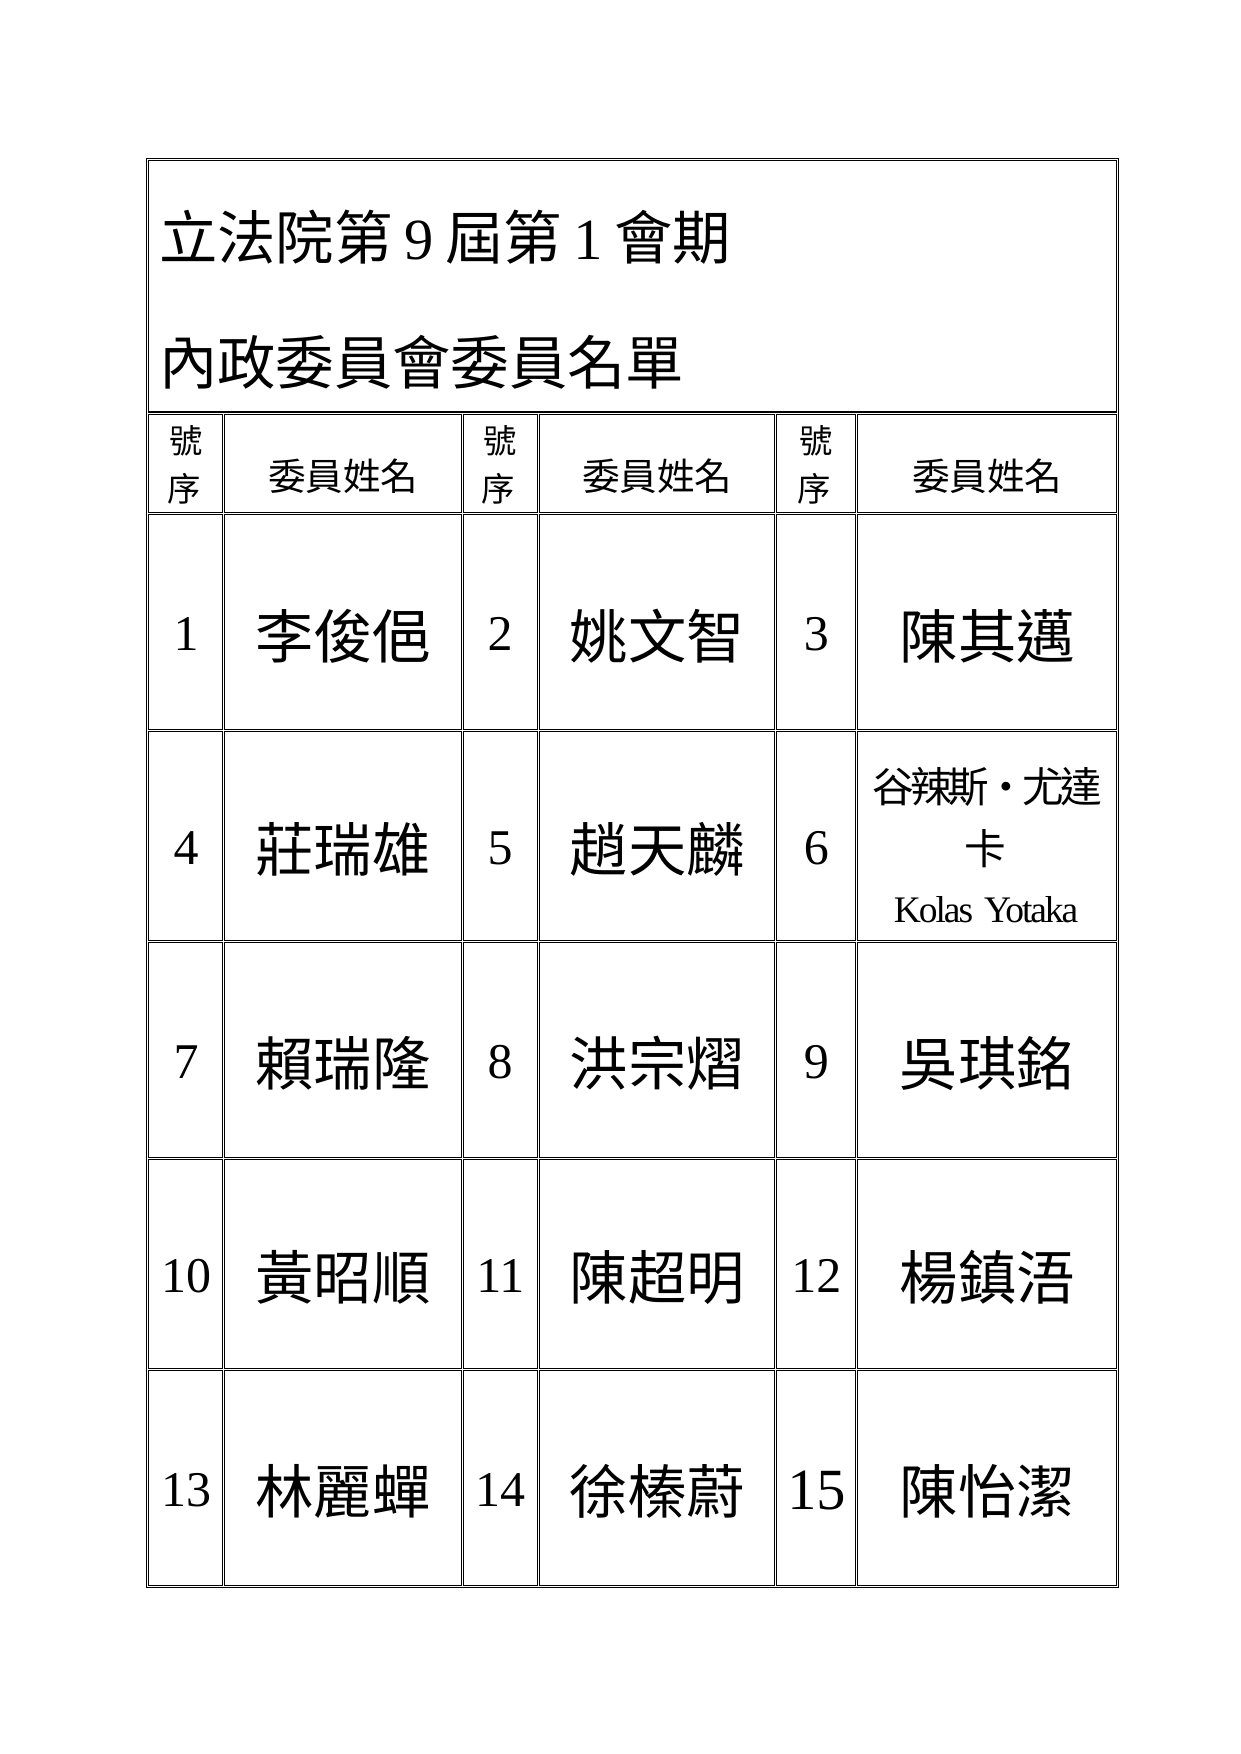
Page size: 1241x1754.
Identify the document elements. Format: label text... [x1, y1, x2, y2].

table_cell 13 [149, 1371, 222, 1585]
table_cell 10 [149, 1160, 222, 1368]
table_cell 委員姓名 [540, 415, 774, 512]
table_cell 5 [464, 732, 537, 940]
table_cell 4 [149, 732, 222, 940]
table_cell 2 [464, 515, 537, 729]
table_cell 9 [777, 943, 855, 1157]
table_cell 3 [777, 515, 855, 729]
table_cell 11 [464, 1160, 537, 1368]
table_cell 林麗蟬 [225, 1371, 461, 1585]
table_cell 谷辣斯‧尤達卡 Kolas Yotaka [858, 732, 1116, 940]
table_cell 6 [777, 732, 855, 940]
table_cell 7 [149, 943, 222, 1157]
table_cell 15 [777, 1371, 855, 1585]
table_cell 委員姓名 [858, 415, 1116, 512]
table_cell 8 [464, 943, 537, 1157]
table_cell 陳怡潔 [858, 1371, 1116, 1585]
table_cell 賴瑞隆 [225, 943, 461, 1157]
table_cell 號序 [464, 415, 537, 512]
table_cell 李俊俋 [225, 515, 461, 729]
table_cell 楊鎮浯 [858, 1160, 1116, 1368]
table_cell 陳其邁 [858, 515, 1116, 729]
table_cell 洪宗熠 [540, 943, 774, 1157]
table_cell 吳琪銘 [858, 943, 1116, 1157]
table_cell 黃昭順 [225, 1160, 461, 1368]
table_cell 陳超明 [540, 1160, 774, 1368]
table_cell 號序 [777, 415, 855, 512]
table_cell 12 [777, 1160, 855, 1368]
table_cell 14 [464, 1371, 537, 1585]
table_cell 號序 [149, 415, 222, 512]
table_header 立法院第9屆第1會期 內政委員會委員名單 [149, 161, 1116, 411]
table_cell 莊瑞雄 [225, 732, 461, 940]
table_cell 趙天麟 [540, 732, 774, 940]
table_cell 1 [149, 515, 222, 729]
table_cell 姚文智 [540, 515, 774, 729]
table_cell 徐榛蔚 [540, 1371, 774, 1585]
table_cell 委員姓名 [225, 415, 461, 512]
